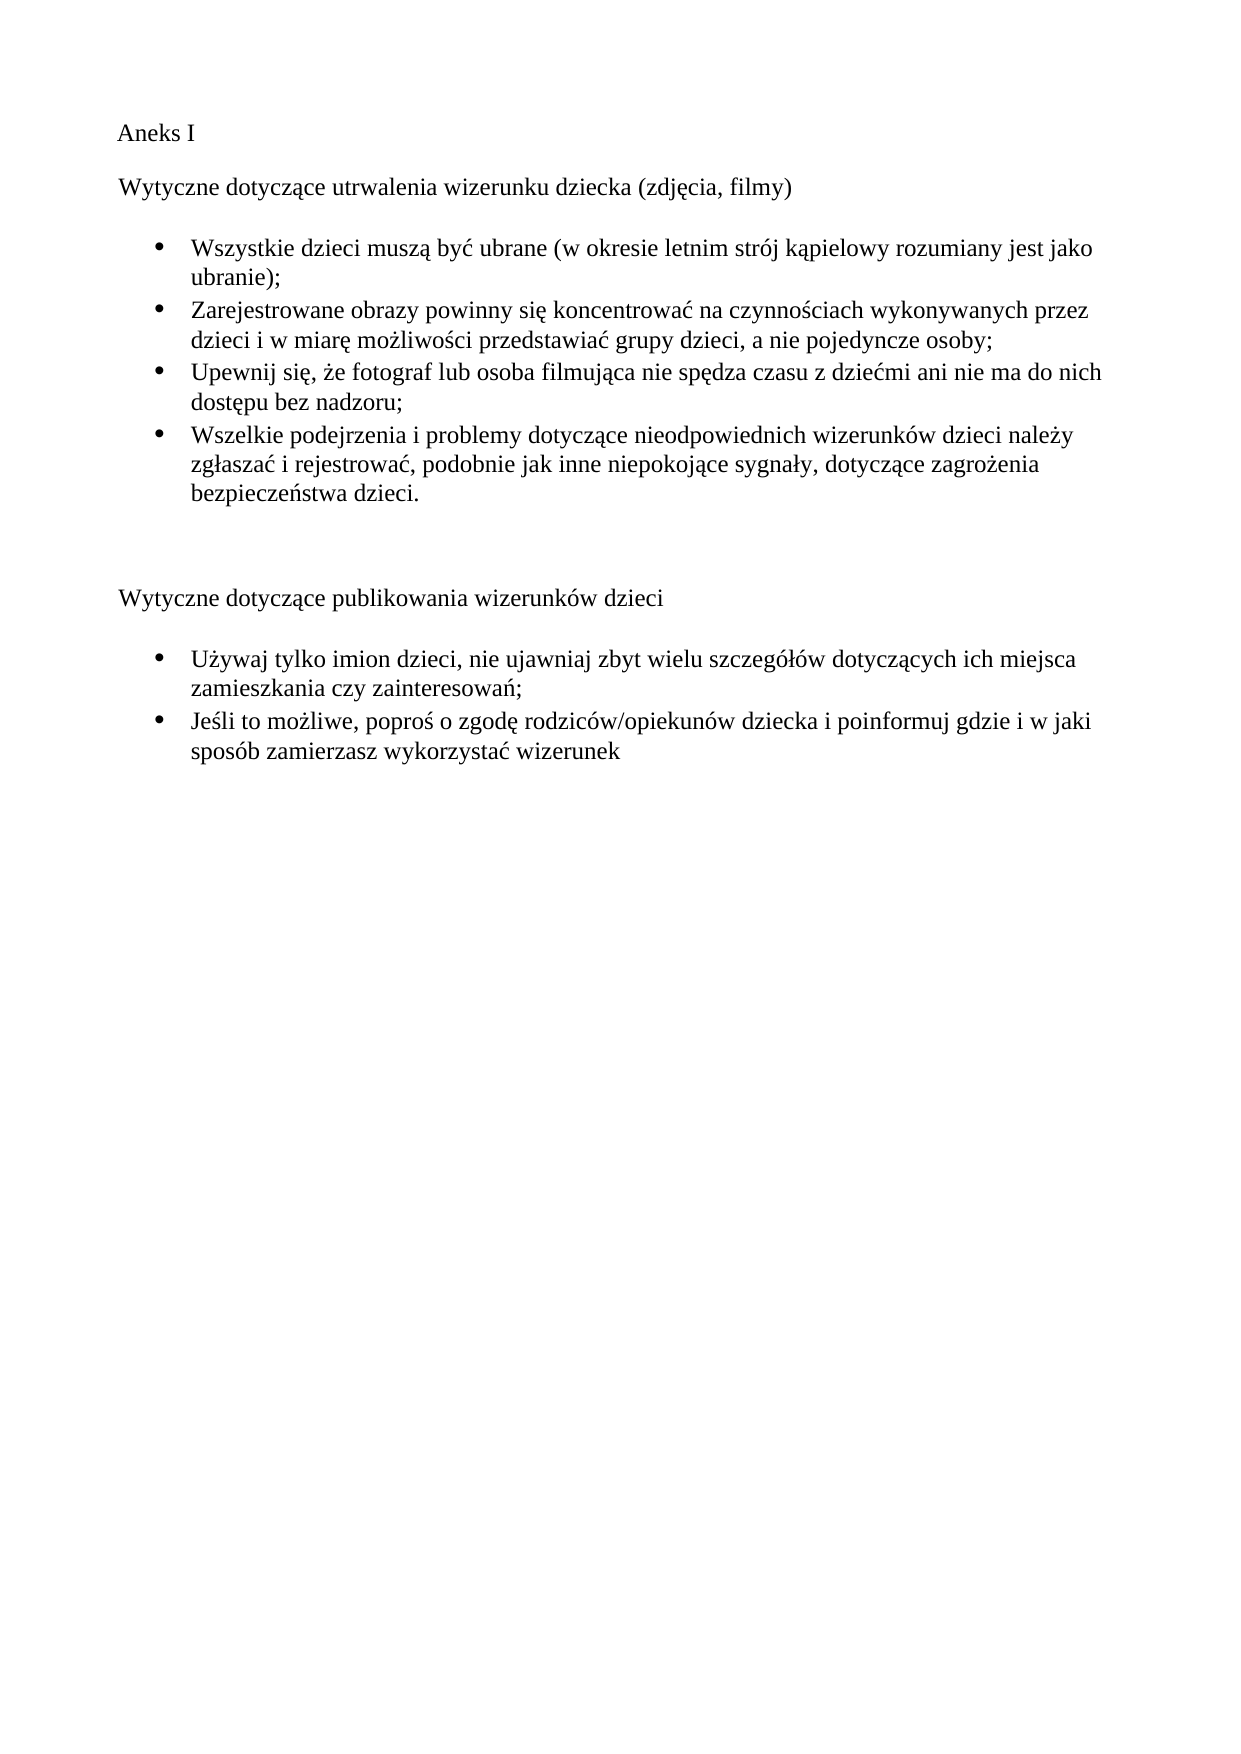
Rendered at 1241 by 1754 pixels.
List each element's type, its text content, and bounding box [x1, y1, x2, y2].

list Jeśli to możliwe, poproś o zgodę rodziców/opiekunów dziecka i poinformuj gdzie i w jaki sposób zamierzasz wykorzystać wizerunek [154, 702, 1119, 764]
text Aneks I [117, 118, 1120, 147]
list Upewnij się, że fotograf lub osoba filmująca nie spędza czasu z dziećmi ani nie ma do nich dostępu bez nadzoru; [154, 353, 1119, 416]
text Wytyczne dotyczące utrwalenia wizerunku dziecka (zdjęcia, filmy) [118, 172, 1119, 200]
text Wytyczne dotyczące publikowania wizerunków dzieci [118, 583, 1119, 612]
list Używaj tylko imion dzieci, nie ujawniaj zbyt wielu szczegółów dotyczących ich miejsca zamieszkania czy zainteresowań; [154, 640, 1119, 702]
list Wszelkie podejrzenia i problemy dotyczące nieodpowiednich wizerunków dzieci należy zgłaszać i rejestrować, podobnie jak inne niepokojące sygnały, dotyczące zagrożenia bezpieczeństwa dzieci. [154, 416, 1119, 507]
list Wszystkie dzieci muszą być ubrane (w okresie letnim strój kąpielowy rozumiany jest jako ubranie); [154, 229, 1119, 291]
list Zarejestrowane obrazy powinny się koncentrować na czynnościach wykonywanych przez dzieci i w miarę możliwości przedstawiać grupy dzieci, a nie pojedyncze osoby; [154, 291, 1119, 353]
